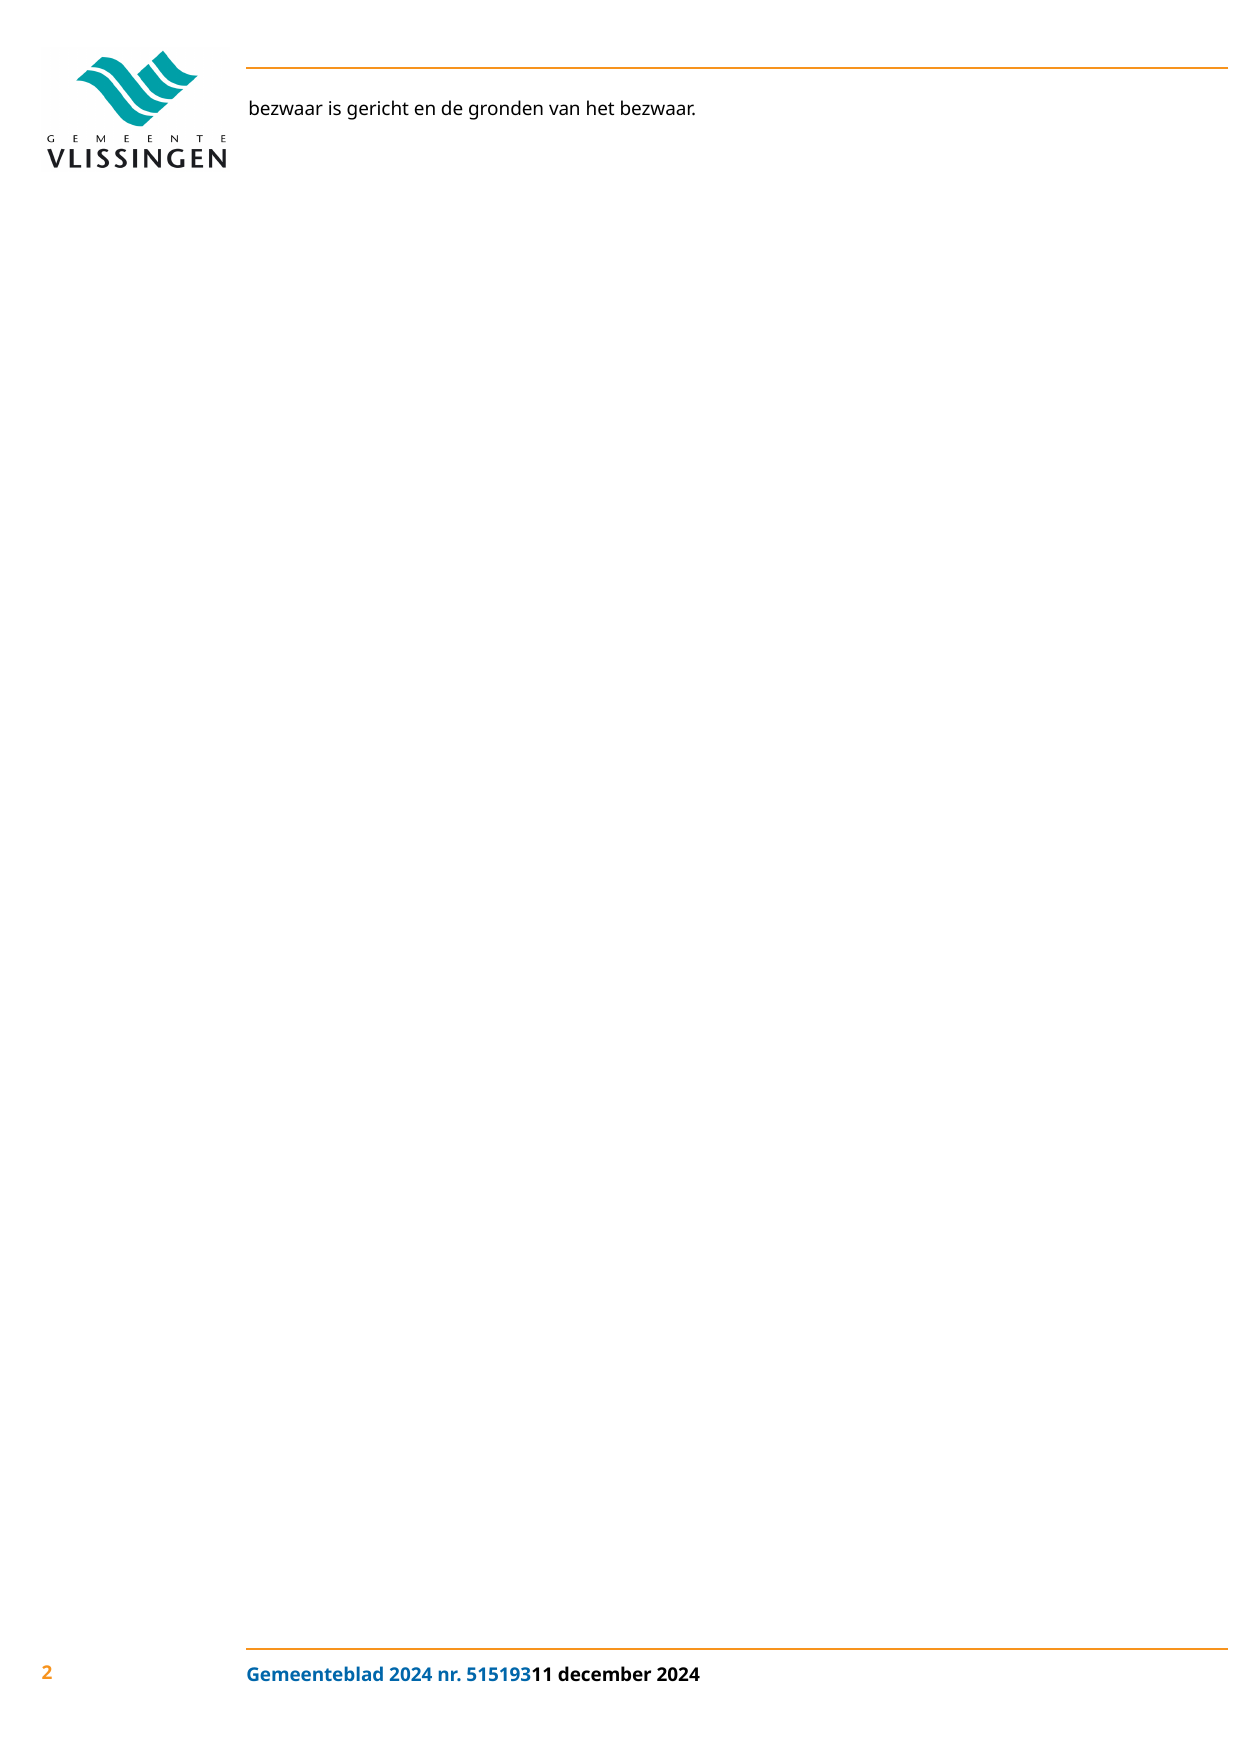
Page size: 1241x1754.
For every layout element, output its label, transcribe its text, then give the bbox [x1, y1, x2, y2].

picture [41, 47, 231, 172]
text bezwaar is gericht en de gronden van het bezwaar. [248, 95, 1152, 121]
